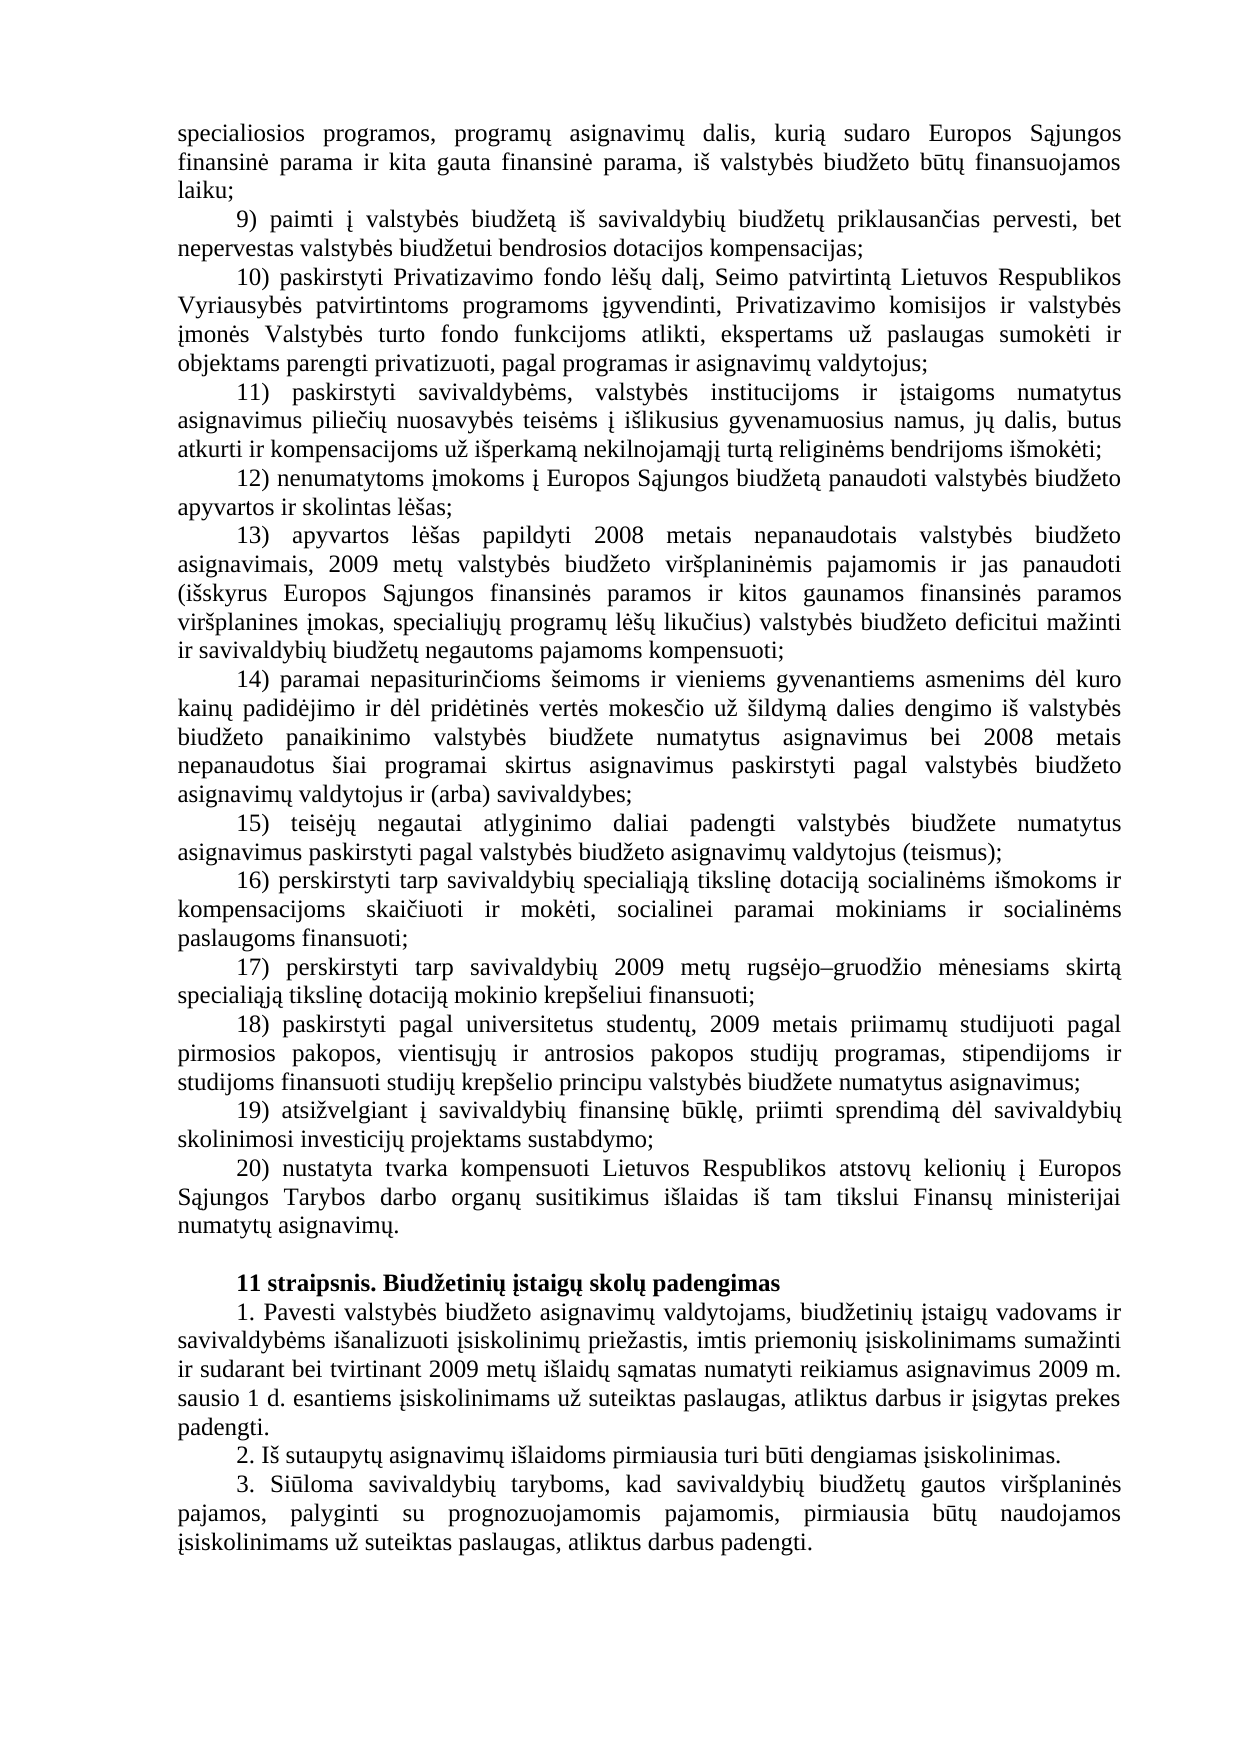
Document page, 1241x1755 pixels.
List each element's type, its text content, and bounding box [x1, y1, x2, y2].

text 11) paskirstyti savivaldybėms, valstybės institucijoms ir įstaigoms numatytus asignavimus piliečių nuosavybės teisėms į išlikusius gyvenamuosius namus, jų dalis, butus atkurti ir kompensacijoms už išperkamą nekilnojamąjį turtą religinėms bendrijoms išmokėti; [177, 377, 1122, 463]
text specialiosios programos, programų asignavimų dalis, kurią sudaro Europos Sąjungos finansinė parama ir kita gauta finansinė parama, iš valstybės biudžeto būtų finansuojamos laiku; [177, 118, 1122, 204]
text 12) nenumatytoms įmokoms į Europos Sąjungos biudžetą panaudoti valstybės biudžeto apyvartos ir skolintas lėšas; [177, 463, 1122, 521]
text 1. Pavesti valstybės biudžeto asignavimų valdytojams, biudžetinių įstaigų vadovams ir savivaldybėms išanalizuoti įsiskolinimų priežastis, imtis priemonių įsiskolinimams sumažinti ir sudarant bei tvirtinant 2009 metų išlaidų sąmatas numatyti reikiamus asignavimus 2009 m. sausio 1 d. esantiems įsiskolinimams už suteiktas paslaugas, atliktus darbus ir įsigytas prekes padengti. [177, 1297, 1122, 1441]
text 3. Siūloma savivaldybių taryboms, kad savivaldybių biudžetų gautos viršplaninės pajamos, palyginti su prognozuojamomis pajamomis, pirmiausia būtų naudojamos įsiskolinimams už suteiktas paslaugas, atliktus darbus padengti. [177, 1469, 1122, 1556]
text 17) perskirstyti tarp savivaldybių 2009 metų rugsėjo–gruodžio mėnesiams skirtą specialiąją tikslinę dotaciją mokinio krepšeliui finansuoti; [177, 952, 1122, 1009]
text 14) paramai nepasiturinčioms šeimoms ir vieniems gyvenantiems asmenims dėl kuro kainų padidėjimo ir dėl pridėtinės vertės mokesčio už šildymą dalies dengimo iš valstybės biudžeto panaikinimo valstybės biudžete numatytus asignavimus bei 2008 metais nepanaudotus šiai programai skirtus asignavimus paskirstyti pagal valstybės biudžeto asignavimų valdytojus ir (arba) savivaldybes; [177, 664, 1122, 808]
text 16) perskirstyti tarp savivaldybių specialiąją tikslinę dotaciją socialinėms išmokoms ir kompensacijoms skaičiuoti ir mokėti, socialinei paramai mokiniams ir socialinėms paslaugoms finansuoti; [177, 866, 1122, 952]
text 18) paskirstyti pagal universitetus studentų, 2009 metais priimamų studijuoti pagal pirmosios pakopos, vientisųjų ir antrosios pakopos studijų programas, stipendijoms ir studijoms finansuoti studijų krepšelio principu valstybės biudžete numatytus asignavimus; [177, 1009, 1122, 1096]
text 2. Iš sutaupytų asignavimų išlaidoms pirmiausia turi būti dengiamas įsiskolinimas. [177, 1441, 1122, 1469]
text 13) apyvartos lėšas papildyti 2008 metais nepanaudotais valstybės biudžeto asignavimais, 2009 metų valstybės biudžeto viršplaninėmis pajamomis ir jas panaudoti (išskyrus Europos Sąjungos finansinės paramos ir kitos gaunamos finansinės paramos viršplanines įmokas, specialiųjų programų lėšų likučius) valstybės biudžeto deficitui mažinti ir savivaldybių biudžetų negautoms pajamoms kompensuoti; [177, 521, 1122, 664]
text 11 straipsnis. Biudžetinių įstaigų skolų padengimas [177, 1268, 1122, 1297]
text 9) paimti į valstybės biudžetą iš savivaldybių biudžetų priklausančias pervesti, bet nepervestas valstybės biudžetui bendrosios dotacijos kompensacijas; [177, 204, 1122, 262]
text 20) nustatyta tvarka kompensuoti Lietuvos Respublikos atstovų kelionių į Europos Sąjungos Tarybos darbo organų susitikimus išlaidas iš tam tikslui Finansų ministerijai numatytų asignavimų. [177, 1153, 1122, 1239]
text 10) paskirstyti Privatizavimo fondo lėšų dalį, Seimo patvirtintą Lietuvos Respublikos Vyriausybės patvirtintoms programoms įgyvendinti, Privatizavimo komisijos ir valstybės įmonės Valstybės turto fondo funkcijoms atlikti, ekspertams už paslaugas sumokėti ir objektams parengti privatizuoti, pagal programas ir asignavimų valdytojus; [177, 262, 1122, 377]
text 15) teisėjų negautai atlyginimo daliai padengti valstybės biudžete numatytus asignavimus paskirstyti pagal valstybės biudžeto asignavimų valdytojus (teismus); [177, 808, 1122, 866]
text 19) atsižvelgiant į savivaldybių finansinę būklę, priimti sprendimą dėl savivaldybių skolinimosi investicijų projektams sustabdymo; [177, 1096, 1122, 1153]
